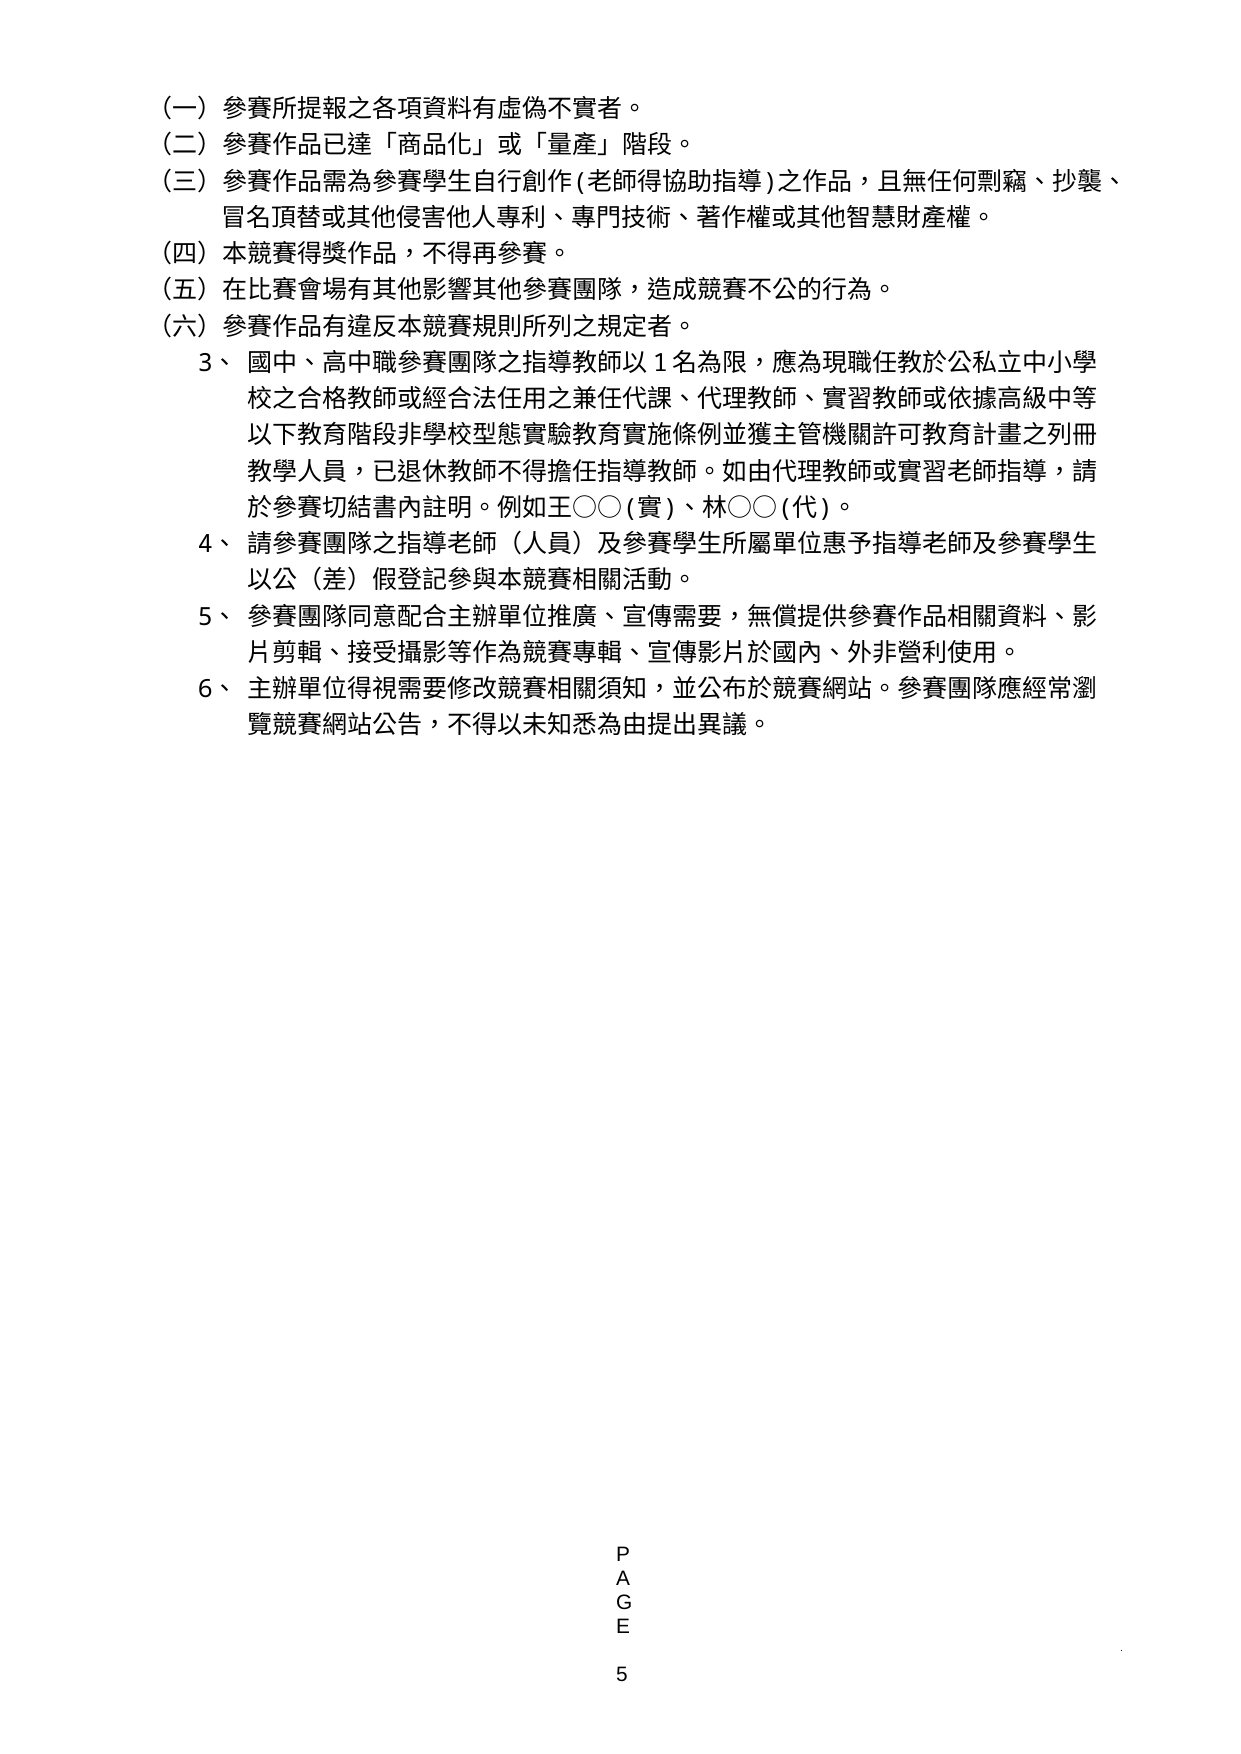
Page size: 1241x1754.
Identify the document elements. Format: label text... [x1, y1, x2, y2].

text （五）在比賽會場有其他影響其他參賽團隊，造成競賽不公的行為。 [148, 270, 1122, 306]
text （六）參賽作品有違反本競賽規則所列之規定者。 [148, 306, 1122, 342]
list 國中、高中職參賽團隊之指導教師以1名為限，應為現職任教於公私立中小學校之合格教師或經合法任用之兼任代課、代理教師、實習教師或依據高級中等以下教育階段非學校型態實驗教育實施條例並獲主管機關許可教育計畫之列冊教學人員，已退休教師不得擔任指導教師。如由代理教師或實習老師指導，請於參賽切結書內註明。例如王○○(實)、林○○(代)。 [198, 342, 1122, 524]
text （一）參賽所提報之各項資料有虛偽不實者。 [148, 89, 1122, 125]
list 主辦單位得視需要修改競賽相關須知，並公布於競賽網站。參賽團隊應經常瀏覽競賽網站公告，不得以未知悉為由提出異議。 [198, 669, 1122, 741]
text （三）參賽作品需為參賽學生自行創作(老師得協助指導)之作品，且無任何剽竊、抄襲、冒名頂替或其他侵害他人專利、專門技術、著作權或其他智慧財產權。 [148, 161, 1122, 234]
text （二）參賽作品已達「商品化」或「量產」階段。 [148, 125, 1122, 161]
list 請參賽團隊之指導老師（人員）及參賽學生所屬單位惠予指導老師及參賽學生以公（差）假登記參與本競賽相關活動。 [198, 524, 1122, 596]
text （四）本競賽得獎作品，不得再參賽。 [148, 234, 1122, 270]
list 參賽團隊同意配合主辦單位推廣、宣傳需要，無償提供參賽作品相關資料、影片剪輯、接受攝影等作為競賽專輯、宣傳影片於國內、外非營利使用。 [198, 596, 1122, 669]
